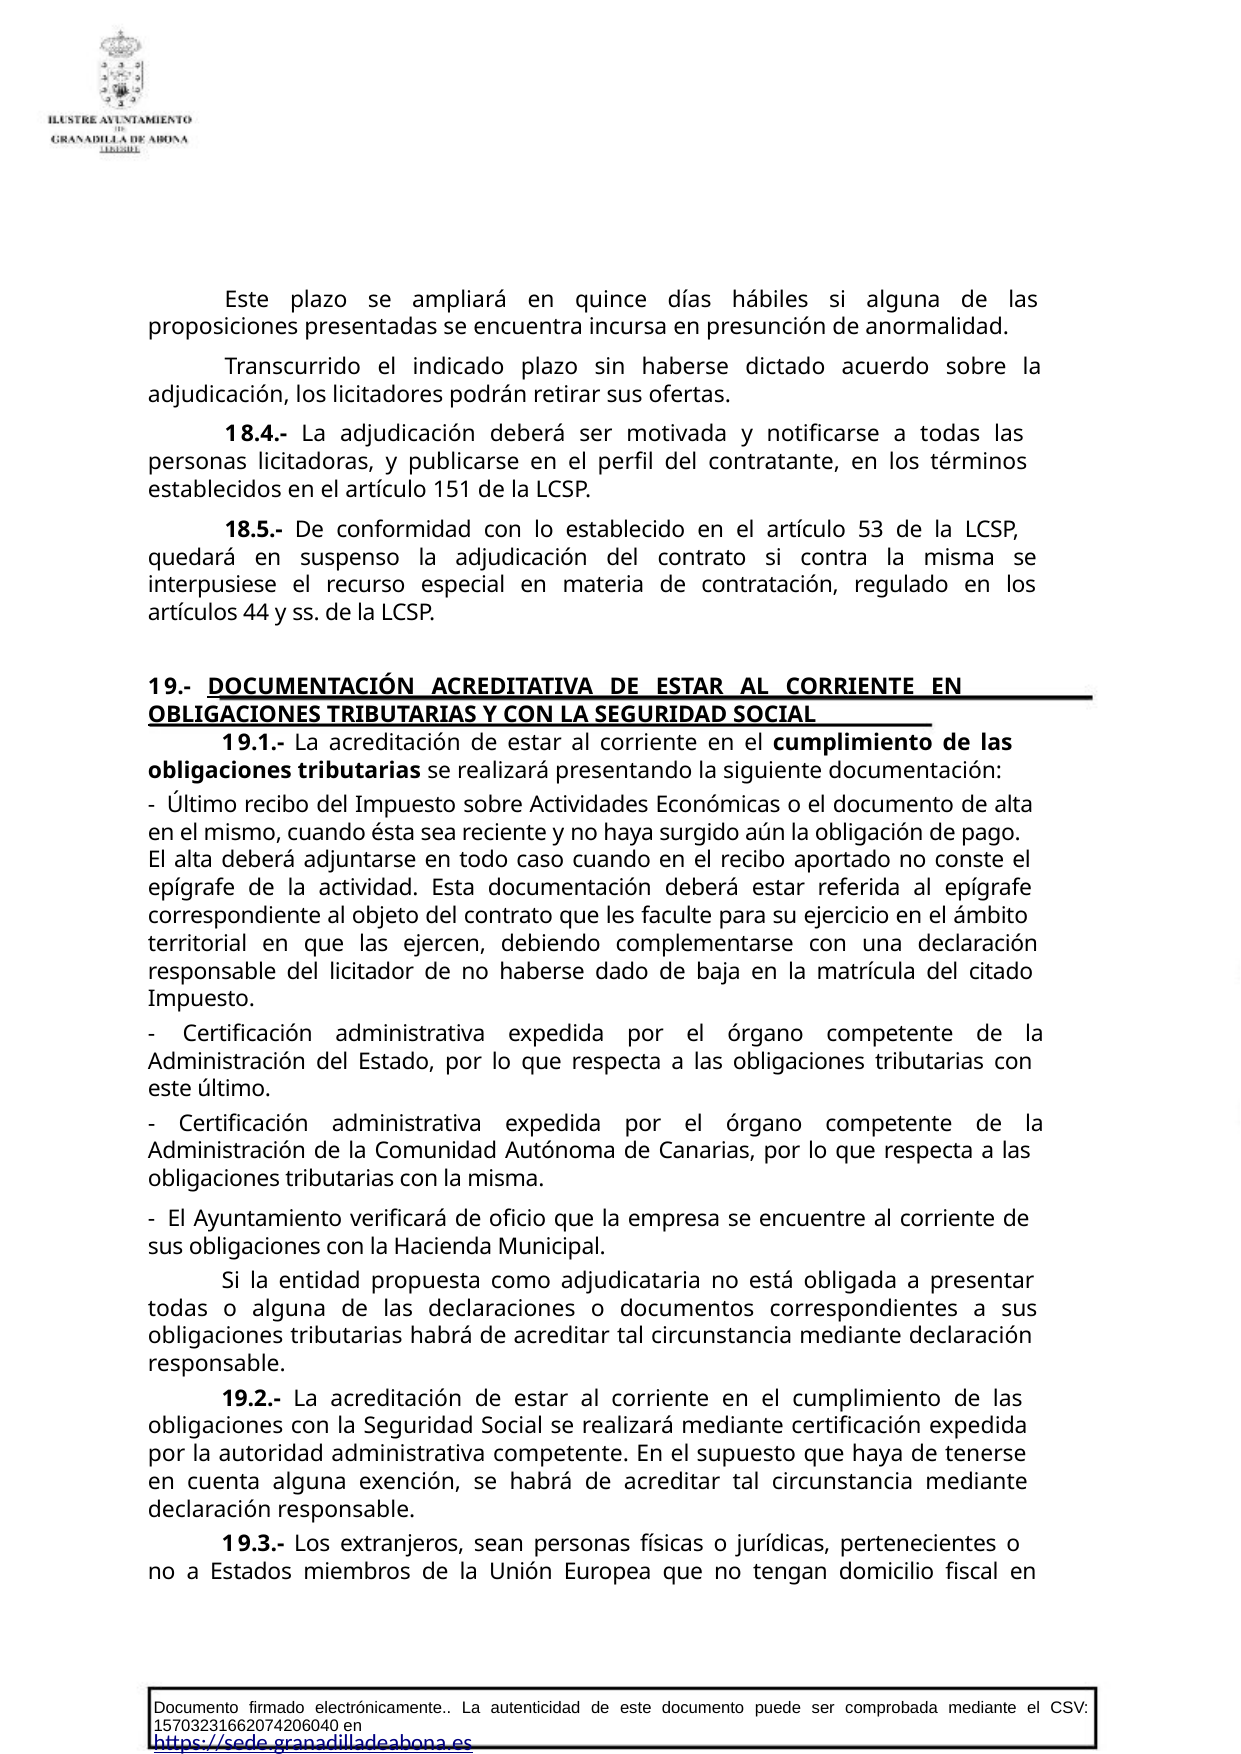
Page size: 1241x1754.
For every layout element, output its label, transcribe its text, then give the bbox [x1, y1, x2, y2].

text establecidos en el artículo 151 de la LCSP. [148, 475, 1117, 503]
text Transcurrido el indicado plazo sin haberse dictado acuerdo sobre la [224, 352, 1117, 380]
text no a Estados miembros de la Unión Europea que no tengan domicilio fiscal en [148, 1557, 1118, 1585]
text - [148, 790, 167, 818]
text adjudicación, los licitadores podrán retirar sus ofertas. [148, 380, 1117, 408]
text 18.5.- De conformidad con lo establecido en el artículo 53 de la LCSP, [224, 515, 1118, 543]
text sus obligaciones con la Hacienda Municipal. [148, 1232, 660, 1260]
text 8.4.- La adjudicación deberá ser motivada y notificarse a todas las [241, 420, 1117, 447]
text declaración responsable. [148, 1495, 1117, 1523]
text OBLIGACIONES TRIBUTARIAS Y CON LA SEGURIDAD SOCIAL [148, 700, 957, 728]
text este último. [148, 1075, 1118, 1102]
text interpusiese el recurso especial en materia de contratación, regulado en los [148, 571, 1118, 598]
text artículos 44 y ss. de la LCSP. [148, 598, 1118, 626]
text El Ayuntamiento verificará de oficio que la empresa se encuentre al corriente de [167, 1204, 1118, 1232]
text 1 [148, 672, 164, 700]
text Certificación administrativa expedida por el órgano competente de la [182, 1019, 1118, 1047]
text obligaciones con la Seguridad Social se realizará mediante certificación expedida [148, 1412, 1117, 1439]
text Documento firmado electrónicamente.. La autenticidad de este documento puede ser comprobada mediante el CSV: [153, 1699, 1113, 1718]
text obligaciones tributarias habrá de acreditar tal circunstancia mediante declaración [148, 1322, 1117, 1349]
text por la autoridad administrativa competente. En el supuesto que haya de tenerse [148, 1439, 1117, 1467]
text personas licitadoras, y publicarse en el perfil del contratante, en los términos [148, 447, 1117, 475]
text 19.2.- La acreditación de estar al corriente en el cumplimiento de las [221, 1384, 1118, 1412]
text - [148, 1019, 182, 1047]
text Si la entidad propuesta como adjudicataria no está obligada a presentar [221, 1266, 1117, 1294]
text 15703231662074206040 en https://sede.granadilladeabona.es [153, 1717, 642, 1754]
text El alta deberá adjuntarse en todo caso cuando en el recibo aportado no conste el [148, 846, 1118, 873]
text - [148, 1204, 167, 1232]
text Impuesto. [148, 985, 1118, 1012]
text obligaciones tributarias se realizará presentando la siguiente documentación: [148, 756, 1103, 784]
text 9.1.- La acreditación de estar al corriente en el cumplimiento de las [238, 728, 1117, 756]
text en el mismo, cuando ésta sea reciente y no haya surgido aún la obligación de pago. [148, 818, 1118, 846]
text 1 [221, 728, 238, 756]
text quedará en suspenso la adjudicación del contrato si contra la misma se [148, 543, 1118, 571]
text 1 [221, 1529, 238, 1557]
text Último recibo del Impuesto sobre Actividades Económicas o el documento de alta [167, 790, 1118, 818]
text territorial en que las ejercen, debiendo complementarse con una declaración [148, 929, 1118, 957]
text responsable. [148, 1349, 1117, 1377]
text - [148, 1111, 178, 1137]
text 9.- DOCUMENTACIÓN ACREDITATIVA DE ESTAR AL CORRIENTE EN [164, 672, 1117, 700]
text Certificación administrativa expedida por el órgano competente de la [178, 1109, 1118, 1137]
text epígrafe de la actividad. Esta documentación deberá estar referida al epígrafe [148, 873, 1118, 901]
text 9.3.- Los extranjeros, sean personas físicas o jurídicas, pertenecientes o [238, 1529, 1118, 1557]
text Administración de la Comunidad Autónoma de Canarias, por lo que respecta a las [148, 1137, 1118, 1164]
text correspondiente al objeto del contrato que les faculte para su ejercicio en el ámbito [148, 901, 1118, 929]
text Administración del Estado, por lo que respecta a las obligaciones tributarias con [148, 1047, 1118, 1075]
text Este plazo se ampliará en quince días hábiles si alguna de las [224, 285, 1117, 313]
text 1 [224, 420, 241, 447]
text proposiciones presentadas se encuentra incursa en presunción de anormalidad. [148, 313, 1117, 340]
text responsable del licitador de no haberse dado de baja en la matrícula del citado [148, 957, 1118, 985]
text obligaciones tributarias con la misma. [148, 1164, 598, 1192]
text todas o alguna de las declaraciones o documentos correspondientes a sus [148, 1294, 1117, 1322]
text en cuenta alguna exención, se habrá de acreditar tal circunstancia mediante [148, 1467, 1117, 1495]
